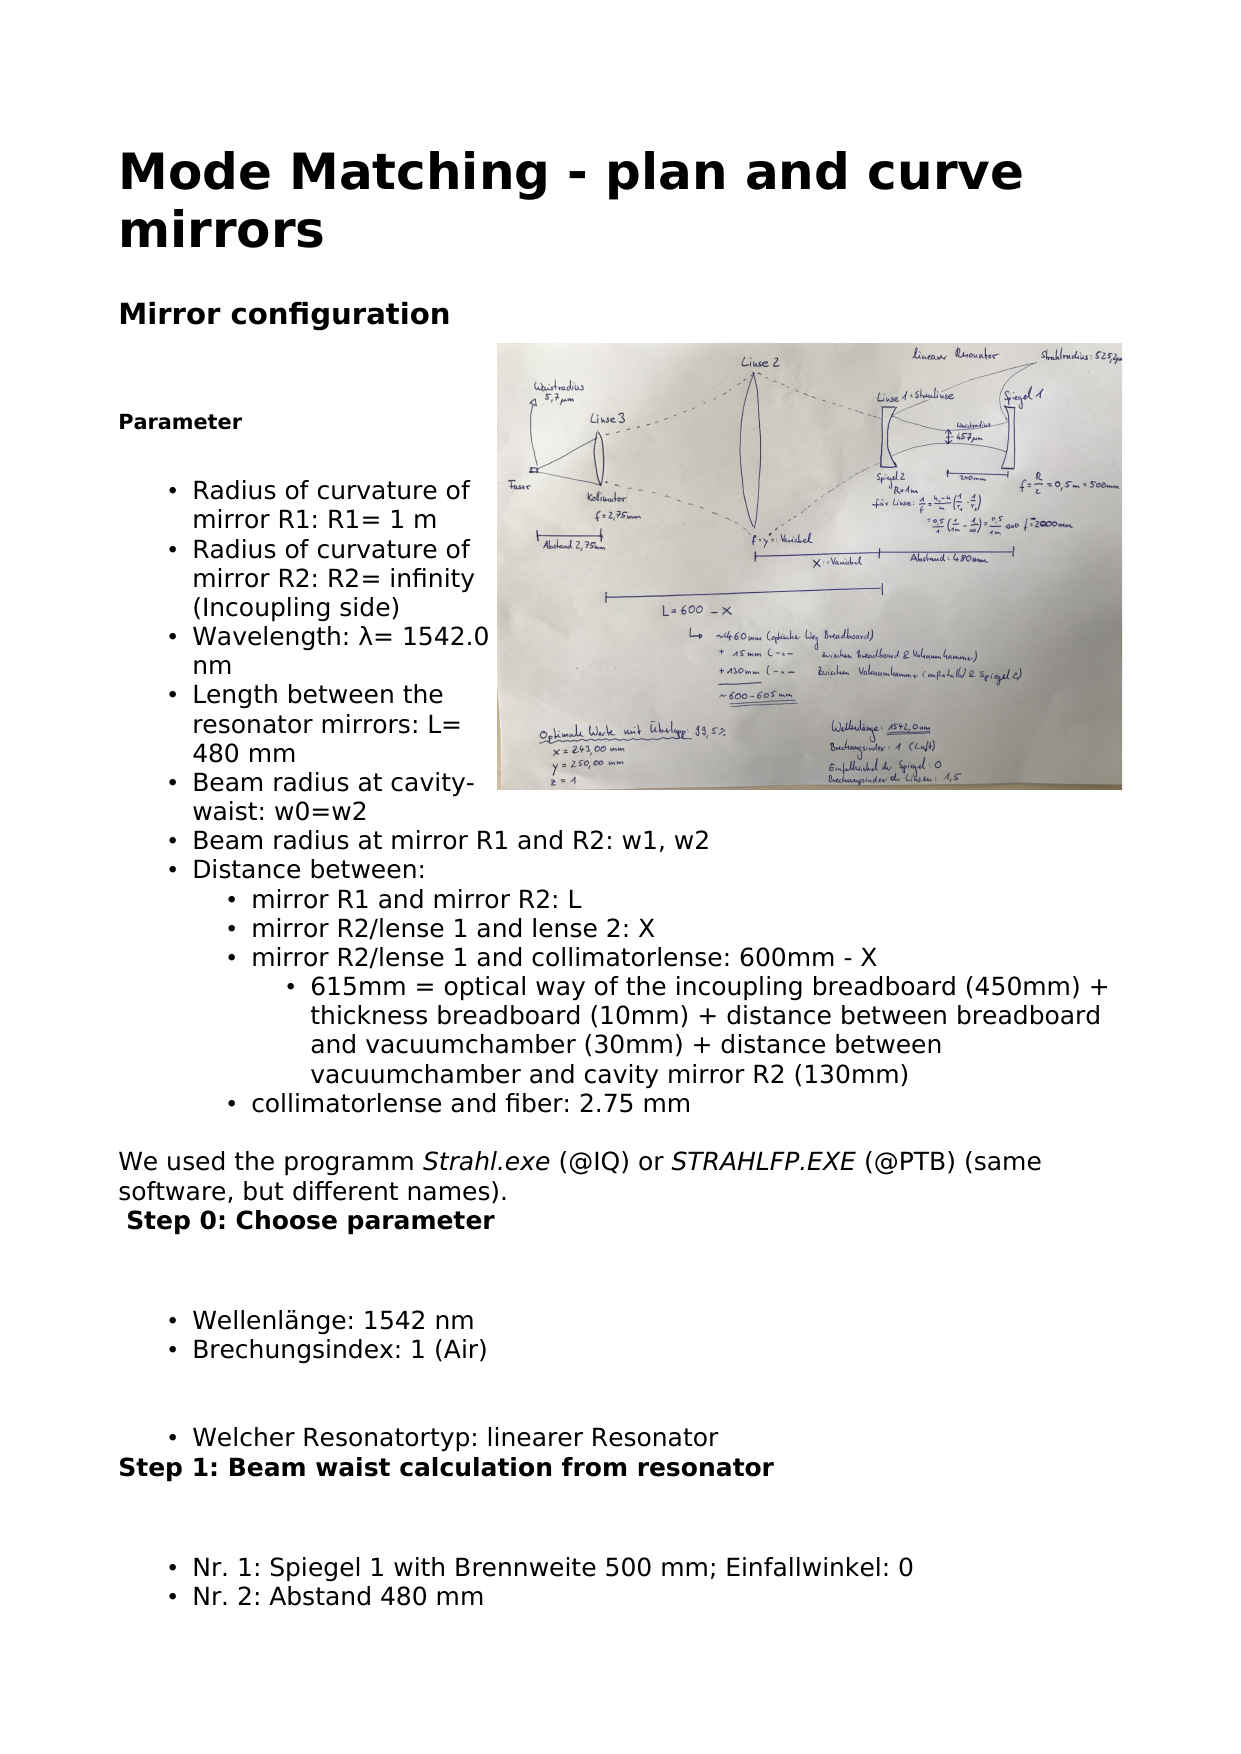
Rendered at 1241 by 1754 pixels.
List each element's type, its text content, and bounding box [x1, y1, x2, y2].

list Brechungsindex: 1 (Air) [177, 1335, 1122, 1364]
list Length between the resonator mirrors: L= 480 mm [177, 681, 497, 768]
list mirror R2/lense 1 and collimatorlense: 600mm - X [236, 943, 1122, 972]
subtitle Mode Matching - plan and curve mirrors [118, 143, 1122, 259]
list Distance between: [177, 856, 1122, 885]
subtitle Parameter [118, 410, 497, 434]
picture [497, 343, 1123, 790]
list Nr. 2: Abstand 480 mm [177, 1582, 1122, 1611]
list mirror R1 and mirror R2: L [236, 885, 1122, 914]
list Wavelength: λ= 1542.0 nm [177, 622, 497, 681]
list Beam radius at mirror R1 and R2: w1, w2 [177, 826, 1122, 856]
list Welcher Resonatortyp: linearer Resonator [177, 1423, 1122, 1453]
list Radius of curvature of mirror R1: R1= 1 m [177, 476, 497, 535]
list Nr. 1: Spiegel 1 with Brennweite 500 mm; Einfallwinkel: 0 [177, 1553, 1122, 1582]
list Beam radius at cavity-waist: w0=w2 [177, 768, 1122, 826]
list 615mm = optical way of the incoupling breadboard (450mm) + thickness breadboard (10mm) + distance between breadboard and vacuumchamber (30mm) + distance between vacuumchamber and cavity mirror R2 (130mm) [295, 972, 1122, 1089]
subtitle Mirror configuration [118, 297, 1122, 331]
list collimatorlense and fiber: 2.75 mm [236, 1089, 1122, 1118]
list mirror R2/lense 1 and lense 2: X [236, 914, 1122, 943]
list Wellenlänge: 1542 nm [177, 1306, 1122, 1335]
text Step 1: Beam waist calculation from resonator [118, 1453, 1122, 1511]
list Radius of curvature of mirror R2: R2= infinity (Incoupling side) [177, 535, 497, 622]
text We used the programm Strahl.exe (@IQ) or STRAHLFP.EXE (@PTB) (same software, but different names). Step 0: Choose parameter [118, 1148, 1122, 1264]
